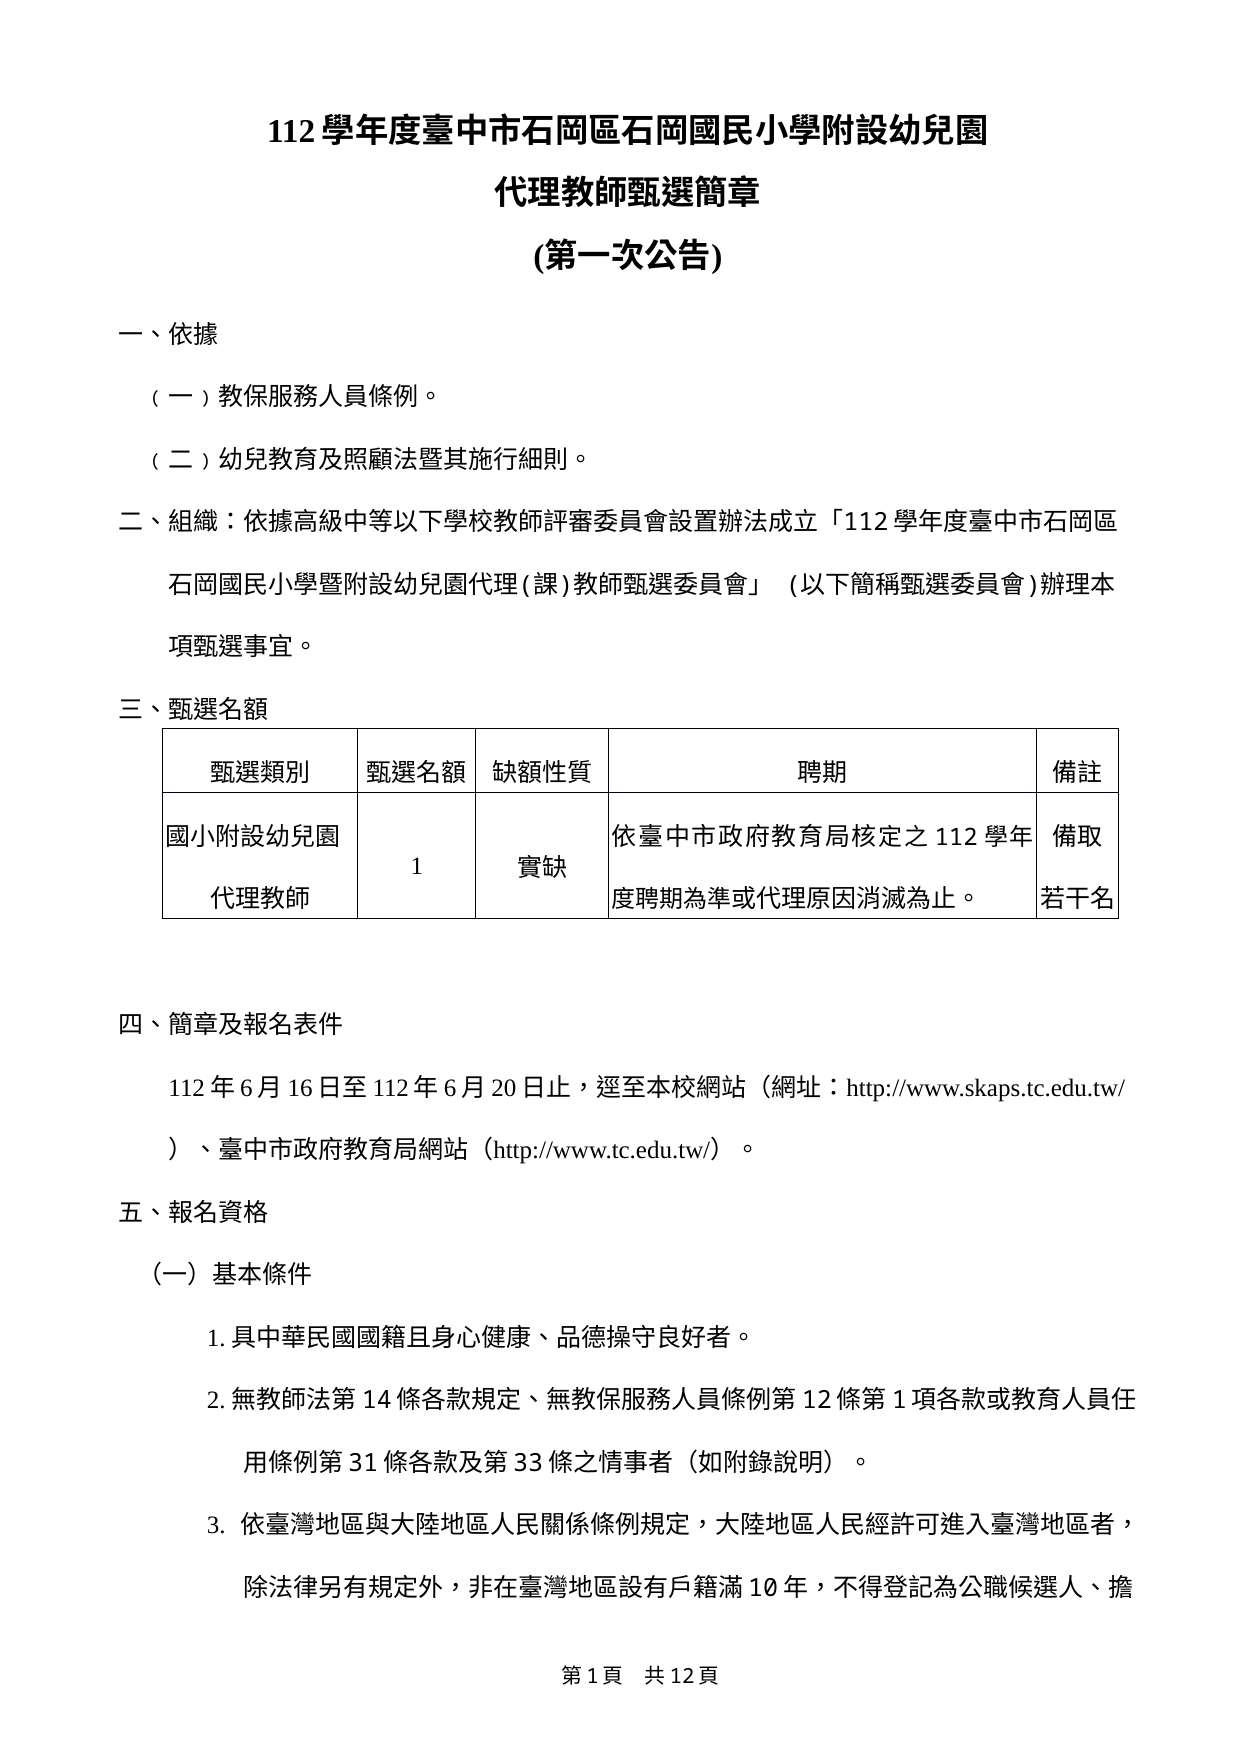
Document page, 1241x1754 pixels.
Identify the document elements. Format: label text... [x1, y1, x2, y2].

table_cell 國小附設幼兒園 代理教師 [163, 793, 357, 918]
text 112學年度臺中市石岡區石岡國民小學附設幼兒園 [118, 86, 1137, 148]
text 二、組織：依據高級中等以下學校教師評審委員會設置辦法成立「112學年度臺中市石岡區石岡國民小學暨附設幼兒園代理(課)教師甄選委員會」 (以下簡稱甄選委員會)辦理本項甄選事宜。 [118, 478, 1137, 666]
text ﹙一﹚教保服務人員條例。 [143, 353, 1137, 416]
text 一、依據 [118, 291, 1137, 353]
table_cell 備取 若干名 [1037, 793, 1118, 918]
table_header 甄選類別 [163, 729, 357, 792]
text (第一次公告) [118, 211, 1137, 273]
text 五、報名資格 [118, 1169, 1137, 1231]
table_cell 1 [358, 793, 475, 918]
table_cell 依臺中市政府教育局核定之112學年度聘期為準或代理原因消滅為止。 [609, 793, 1036, 918]
text 3. 依臺灣地區與大陸地區人民關係條例規定，大陸地區人民經許可進入臺灣地區者，除法律另有規定外，非在臺灣地區設有戶籍滿10年，不得登記為公職候選人、擔任公教或公營事業機關（構）人員及組織政黨。 [207, 1481, 1137, 1606]
table_header 缺額性質 [476, 729, 608, 792]
table_header 備註 [1037, 729, 1118, 792]
text 四、簡章及報名表件 112年6月16日至112年6月20日止，逕至本校網站（網址：http://www.skaps.tc.edu.tw/）、臺中市政府教育局網站（http://www.tc.edu.tw/）。 [118, 981, 1137, 1169]
text （一）基本條件 [118, 1231, 1137, 1294]
text 代理教師甄選簡章 [118, 148, 1137, 211]
text 三、甄選名額 [118, 666, 1137, 728]
text 1. 具中華民國國籍且身心健康、品德操守良好者。 [207, 1294, 1137, 1356]
text 2. 無教師法第14條各款規定、無教保服務人員條例第12條第1項各款或教育人員任用條例第31條各款及第33條之情事者（如附錄說明）。 [207, 1356, 1137, 1481]
table_header 聘期 [609, 729, 1036, 792]
table_header 甄選名額 [358, 729, 475, 792]
text ﹙二﹚幼兒教育及照顧法暨其施行細則。 [143, 416, 1137, 478]
table_cell 實缺 [476, 793, 608, 918]
